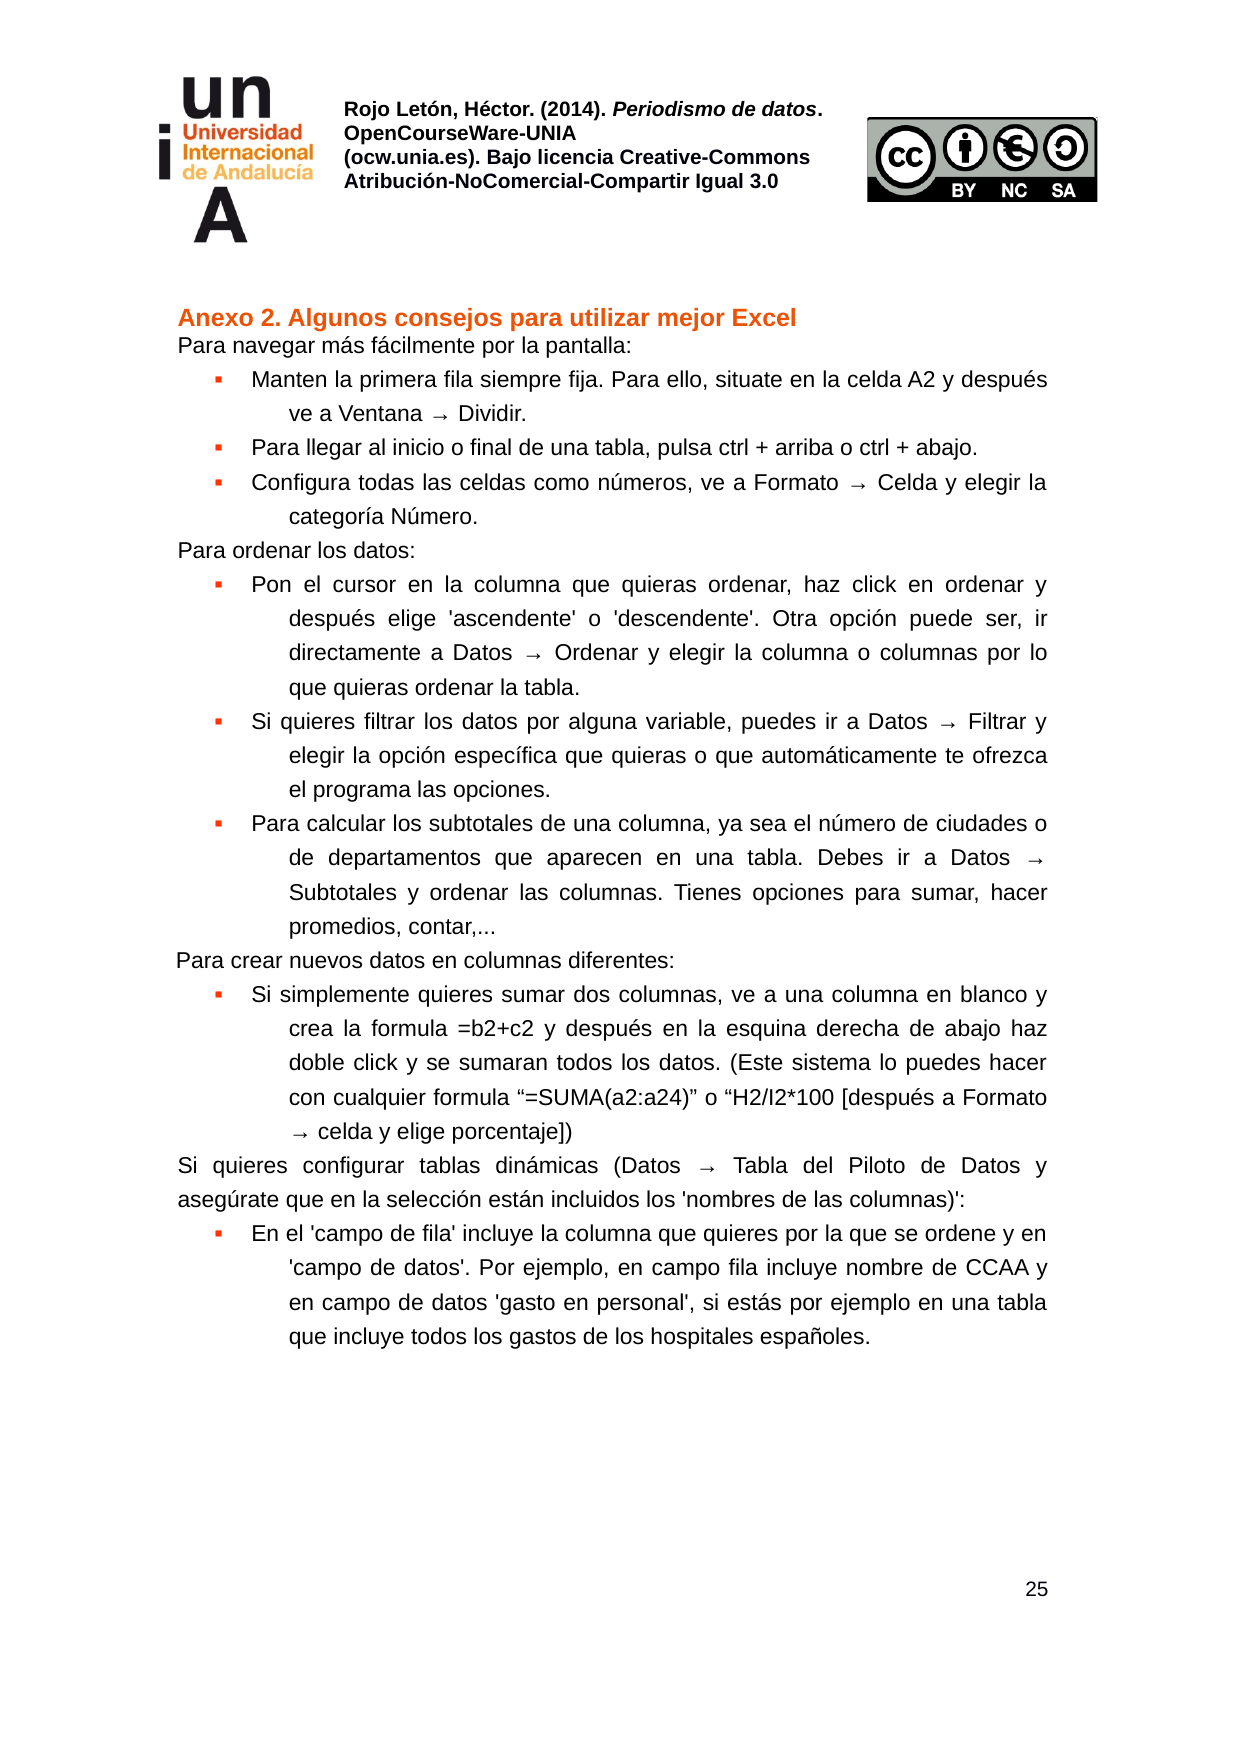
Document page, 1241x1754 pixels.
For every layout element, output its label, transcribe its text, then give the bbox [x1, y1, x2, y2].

list Manten la primera fila siempre fija. Para ello, situate en la celda A2 y después ve a Ventana → Dividir. [213, 366, 1048, 426]
text Si quieres configurar tablas dinámicas (Datos → Tabla del Piloto de Datos y asegúrate que en la selección están incluidos los 'nombres de las columnas)': [177, 1152, 1048, 1212]
text Para navegar más fácilmente por la pantalla: [177, 332, 1048, 358]
list Si quieres filtrar los datos por alguna variable, puedes ir a Datos → Filtrar y elegir la opción específica que quieras o que automáticamente te ofrezca el programa las opciones. [213, 708, 1048, 802]
text Para crear nuevos datos en columnas diferentes: [176, 947, 1048, 973]
list Pon el cursor en la columna que quieras ordenar, haz click en ordenar y después elige 'ascendente' o 'descendente'. Otra opción puede ser, ir directamente a Datos → Ordenar y elegir la columna o columnas por lo que quieras ordenar la tabla. [213, 571, 1048, 700]
text Para ordenar los datos: [177, 537, 1048, 563]
list Si simplemente quieres sumar dos columnas, ve a una columna en blanco y crea la formula =b2+c2 y después en la esquina derecha de abajo haz doble click y se sumaran todos los datos. (Este sistema lo puedes hacer con cualquier formula “=SUMA(a2:a24)” o “H2/I2*100 [después a Formato → celda y elige porcentaje]) [213, 981, 1048, 1144]
list Para calcular los subtotales de una columna, ya sea el número de ciudades o de departamentos que aparecen en una tabla. Debes ir a Datos → Subtotales y ordenar las columnas. Tienes opciones para sumar, hacer promedios, contar,... [213, 810, 1048, 939]
list Para llegar al inicio o final de una tabla, pulsa ctrl + arriba o ctrl + abajo. [213, 434, 1048, 461]
list Configura todas las celdas como números, ve a Formato → Celda y elegir la categoría Número. [213, 468, 1048, 529]
list En el 'campo de fila' incluye la columna que quieres por la que se ordene y en 'campo de datos'. Por ejemplo, en campo fila incluye nombre de CCAA y en campo de datos 'gasto en personal', si estás por ejemplo en una tabla que incluye todos los gastos de los hospitales españoles. [213, 1220, 1048, 1349]
text Anexo 2. Algunos consejos para utilizar mejor Excel [177, 303, 1048, 332]
